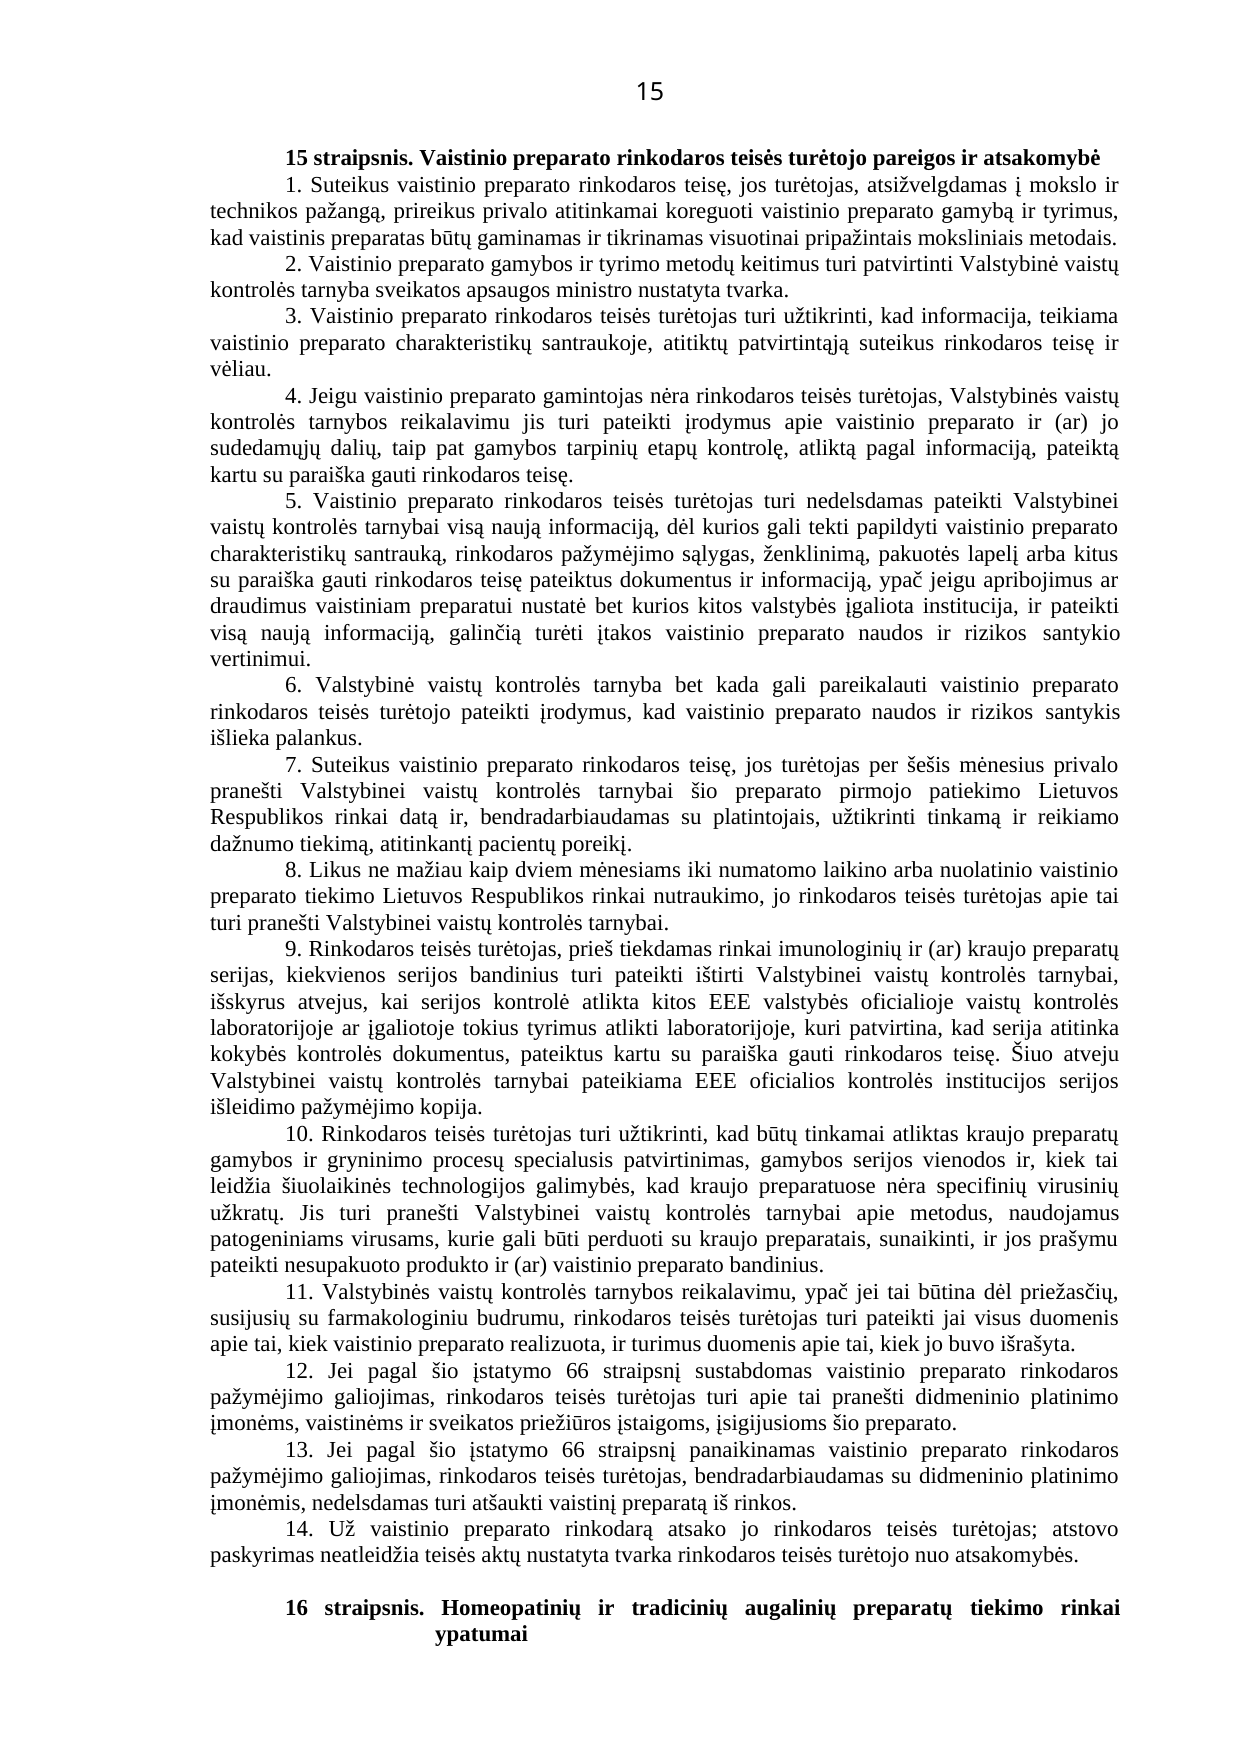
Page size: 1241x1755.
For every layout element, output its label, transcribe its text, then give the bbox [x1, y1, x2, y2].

text 4. Jeigu vaistinio preparato gamintojas nėra rinkodaros teisės turėtojas, Valstybinės vaistų kontrolės tarnybos reikalavimu jis turi pateikti įrodymus apie vaistinio preparato ir (ar) jo sudedamųjų dalių, taip pat gamybos tarpinių etapų kontrolę, atliktą pagal informaciją, pateiktą kartu su paraiška gauti rinkodaros teisę. [210, 382, 1120, 487]
text 6. Valstybinė vaistų kontrolės tarnyba bet kada gali pareikalauti vaistinio preparato rinkodaros teisės turėtojo pateikti įrodymus, kad vaistinio preparato naudos ir rizikos santykis išlieka palankus. [210, 672, 1120, 751]
text 2. Vaistinio preparato gamybos ir tyrimo metodų keitimus turi patvirtinti Valstybinė vaistų kontrolės tarnyba sveikatos apsaugos ministro nustatyta tvarka. [210, 250, 1120, 303]
text 11. Valstybinės vaistų kontrolės tarnybos reikalavimu, ypač jei tai būtina dėl priežasčių, susijusių su farmakologiniu budrumu, rinkodaros teisės turėtojas turi pateikti jai visus duomenis apie tai, kiek vaistinio preparato realizuota, ir turimus duomenis apie tai, kiek jo buvo išrašyta. [210, 1278, 1120, 1357]
text 14. Už vaistinio preparato rinkodarą atsako jo rinkodaros teisės turėtojas; atstovo paskyrimas neatleidžia teisės aktų nustatyta tvarka rinkodaros teisės turėtojo nuo atsakomybės. [210, 1515, 1120, 1568]
text 9. Rinkodaros teisės turėtojas, prieš tiekdamas rinkai imunologinių ir (ar) kraujo preparatų serijas, kiekvienos serijos bandinius turi pateikti ištirti Valstybinei vaistų kontrolės tarnybai, išskyrus atvejus, kai serijos kontrolė atlikta kitos EEE valstybės oficialioje vaistų kontrolės laboratorijoje ar įgaliotoje tokius tyrimus atlikti laboratorijoje, kuri patvirtina, kad serija atitinka kokybės kontrolės dokumentus, pateiktus kartu su paraiška gauti rinkodaros teisę. Šiuo atveju Valstybinei vaistų kontrolės tarnybai pateikiama EEE oficialios kontrolės institucijos serijos išleidimo pažymėjimo kopija. [210, 935, 1120, 1119]
text 10. Rinkodaros teisės turėtojas turi užtikrinti, kad būtų tinkamai atliktas kraujo preparatų gamybos ir gryninimo procesų specialusis patvirtinimas, gamybos serijos vienodos ir, kiek tai leidžia šiuolaikinės technologijos galimybės, kad kraujo preparatuose nėra specifinių virusinių užkratų. Jis turi pranešti Valstybinei vaistų kontrolės tarnybai apie metodus, naudojamus patogeniniams virusams, kurie gali būti perduoti su kraujo preparatais, sunaikinti, ir jos prašymu pateikti nesupakuoto produkto ir (ar) vaistinio preparato bandinius. [210, 1119, 1120, 1278]
text 12. Jei pagal šio įstatymo 66 straipsnį sustabdomas vaistinio preparato rinkodaros pažymėjimo galiojimas, rinkodaros teisės turėtojas turi apie tai pranešti didmeninio platinimo įmonėms, vaistinėms ir sveikatos priežiūros įstaigoms, įsigijusioms šio preparato. [210, 1357, 1120, 1436]
text 8. Likus ne mažiau kaip dviem mėnesiams iki numatomo laikino arba nuolatinio vaistinio preparato tiekimo Lietuvos Respublikos rinkai nutraukimo, jo rinkodaros teisės turėtojas apie tai turi pranešti Valstybinei vaistų kontrolės tarnybai. [210, 856, 1120, 935]
text 5. Vaistinio preparato rinkodaros teisės turėtojas turi nedelsdamas pateikti Valstybinei vaistų kontrolės tarnybai visą naują informaciją, dėl kurios gali tekti papildyti vaistinio preparato charakteristikų santrauką, rinkodaros pažymėjimo sąlygas, ženklinimą, pakuotės lapelį arba kitus su paraiška gauti rinkodaros teisę pateiktus dokumentus ir informaciją, ypač jeigu apribojimus ar draudimus vaistiniam preparatui nustatė bet kurios kitos valstybės įgaliota institucija, ir pateikti visą naują informaciją, galinčią turėti įtakos vaistinio preparato naudos ir rizikos santykio vertinimui. [210, 487, 1120, 672]
text 15 straipsnis. Vaistinio preparato rinkodaros teisės turėtojo pareigos ir atsakomybė [285, 144, 1120, 171]
text 1. Suteikus vaistinio preparato rinkodaros teisę, jos turėtojas, atsižvelgdamas į mokslo ir technikos pažangą, prireikus privalo atitinkamai koreguoti vaistinio preparato gamybą ir tyrimus, kad vaistinis preparatas būtų gaminamas ir tikrinamas visuotinai pripažintais moksliniais metodais. [210, 171, 1120, 250]
text 3. Vaistinio preparato rinkodaros teisės turėtojas turi užtikrinti, kad informacija, teikiama vaistinio preparato charakteristikų santraukoje, atitiktų patvirtintąją suteikus rinkodaros teisę ir vėliau. [210, 303, 1120, 382]
text 16 straipsnis. Homeopatinių ir tradicinių augalinių preparatų tiekimo rinkai ypatumai [285, 1594, 1120, 1647]
text 13. Jei pagal šio įstatymo 66 straipsnį panaikinamas vaistinio preparato rinkodaros pažymėjimo galiojimas, rinkodaros teisės turėtojas, bendradarbiaudamas su didmeninio platinimo įmonėmis, nedelsdamas turi atšaukti vaistinį preparatą iš rinkos. [210, 1436, 1120, 1515]
text 7. Suteikus vaistinio preparato rinkodaros teisę, jos turėtojas per šešis mėnesius privalo pranešti Valstybinei vaistų kontrolės tarnybai šio preparato pirmojo patiekimo Lietuvos Respublikos rinkai datą ir, bendradarbiaudamas su platintojais, užtikrinti tinkamą ir reikiamo dažnumo tiekimą, atitinkantį pacientų poreikį. [210, 751, 1120, 856]
